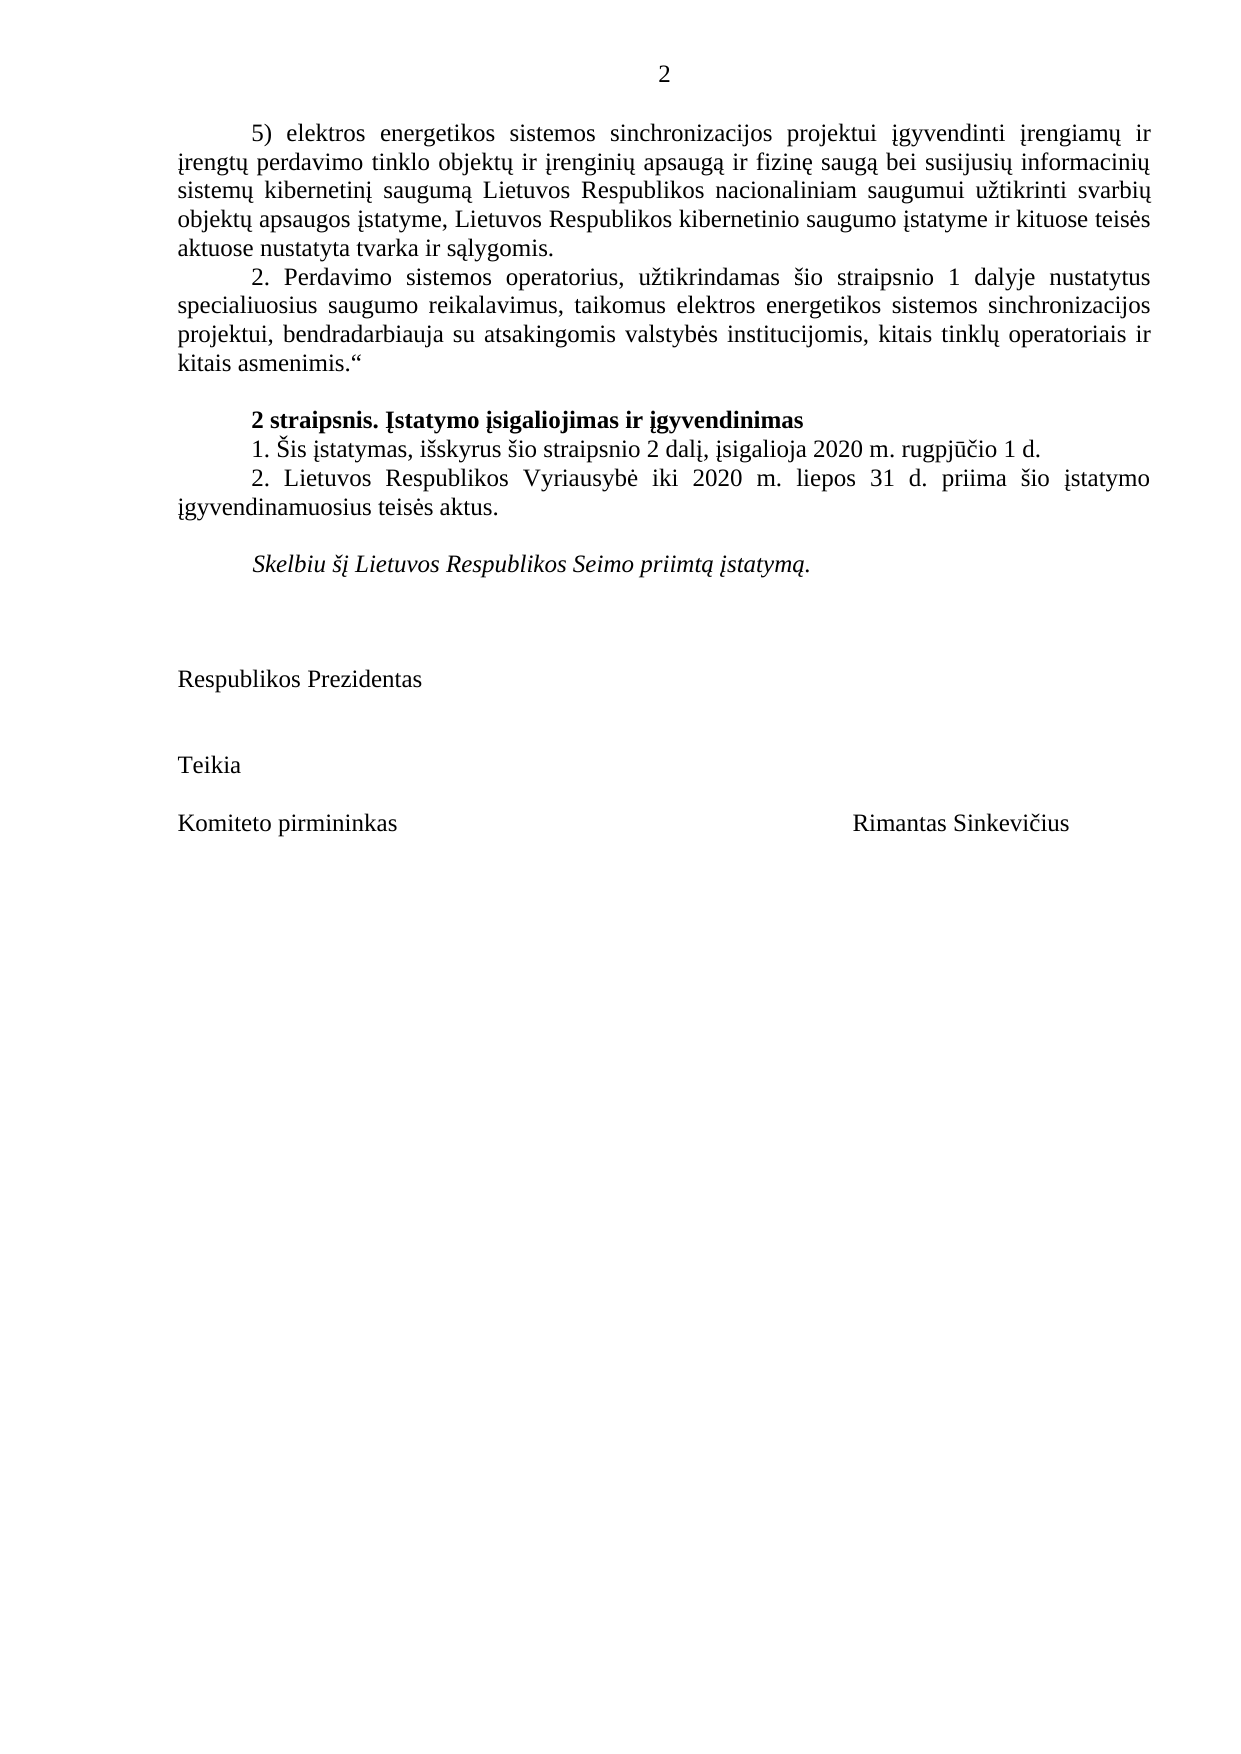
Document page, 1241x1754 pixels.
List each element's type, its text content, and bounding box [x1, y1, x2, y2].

text 1. Šis įstatymas, išskyrus šio straipsnio 2 dalį, įsigalioja 2020 m. rugpjūčio 1 d. [177, 434, 1152, 463]
text Teikia [177, 751, 1152, 779]
text 2. Lietuvos Respublikos Vyriausybė iki 2020 m. liepos 31 d. priima šio įstatymo įgyvendinamuosius teisės aktus. [177, 463, 1152, 521]
text 5) elektros energetikos sistemos sinchronizacijos projektui įgyvendinti įrengiamų ir įrengtų perdavimo tinklo objektų ir įrenginių apsaugą ir fizinę saugą bei susijusių informacinių sistemų kibernetinį saugumą Lietuvos Respublikos nacionaliniam saugumui užtikrinti svarbių objektų apsaugos įstatyme, Lietuvos Respublikos kibernetinio saugumo įstatyme ir kituose teisės aktuose nustatyta tvarka ir sąlygomis. [177, 118, 1152, 262]
text 2 straipsnis. Įstatymo įsigaliojimas ir įgyvendinimas [177, 406, 1152, 434]
text 2. Perdavimo sistemos operatorius, užtikrindamas šio straipsnio 1 dalyje nustatytus specialiuosius saugumo reikalavimus, taikomus elektros energetikos sistemos sinchronizacijos projektui, bendradarbiauja su atsakingomis valstybės institucijomis, kitais tinklų operatoriais ir kitais asmenimis.“ [177, 262, 1152, 377]
text Komiteto pirmininkas Rimantas Sinkevičius [177, 808, 1152, 837]
text Skelbiu šį Lietuvos Respublikos Seimo priimtą įstatymą. [177, 549, 1152, 578]
text Respublikos Prezidentas [177, 664, 1152, 693]
